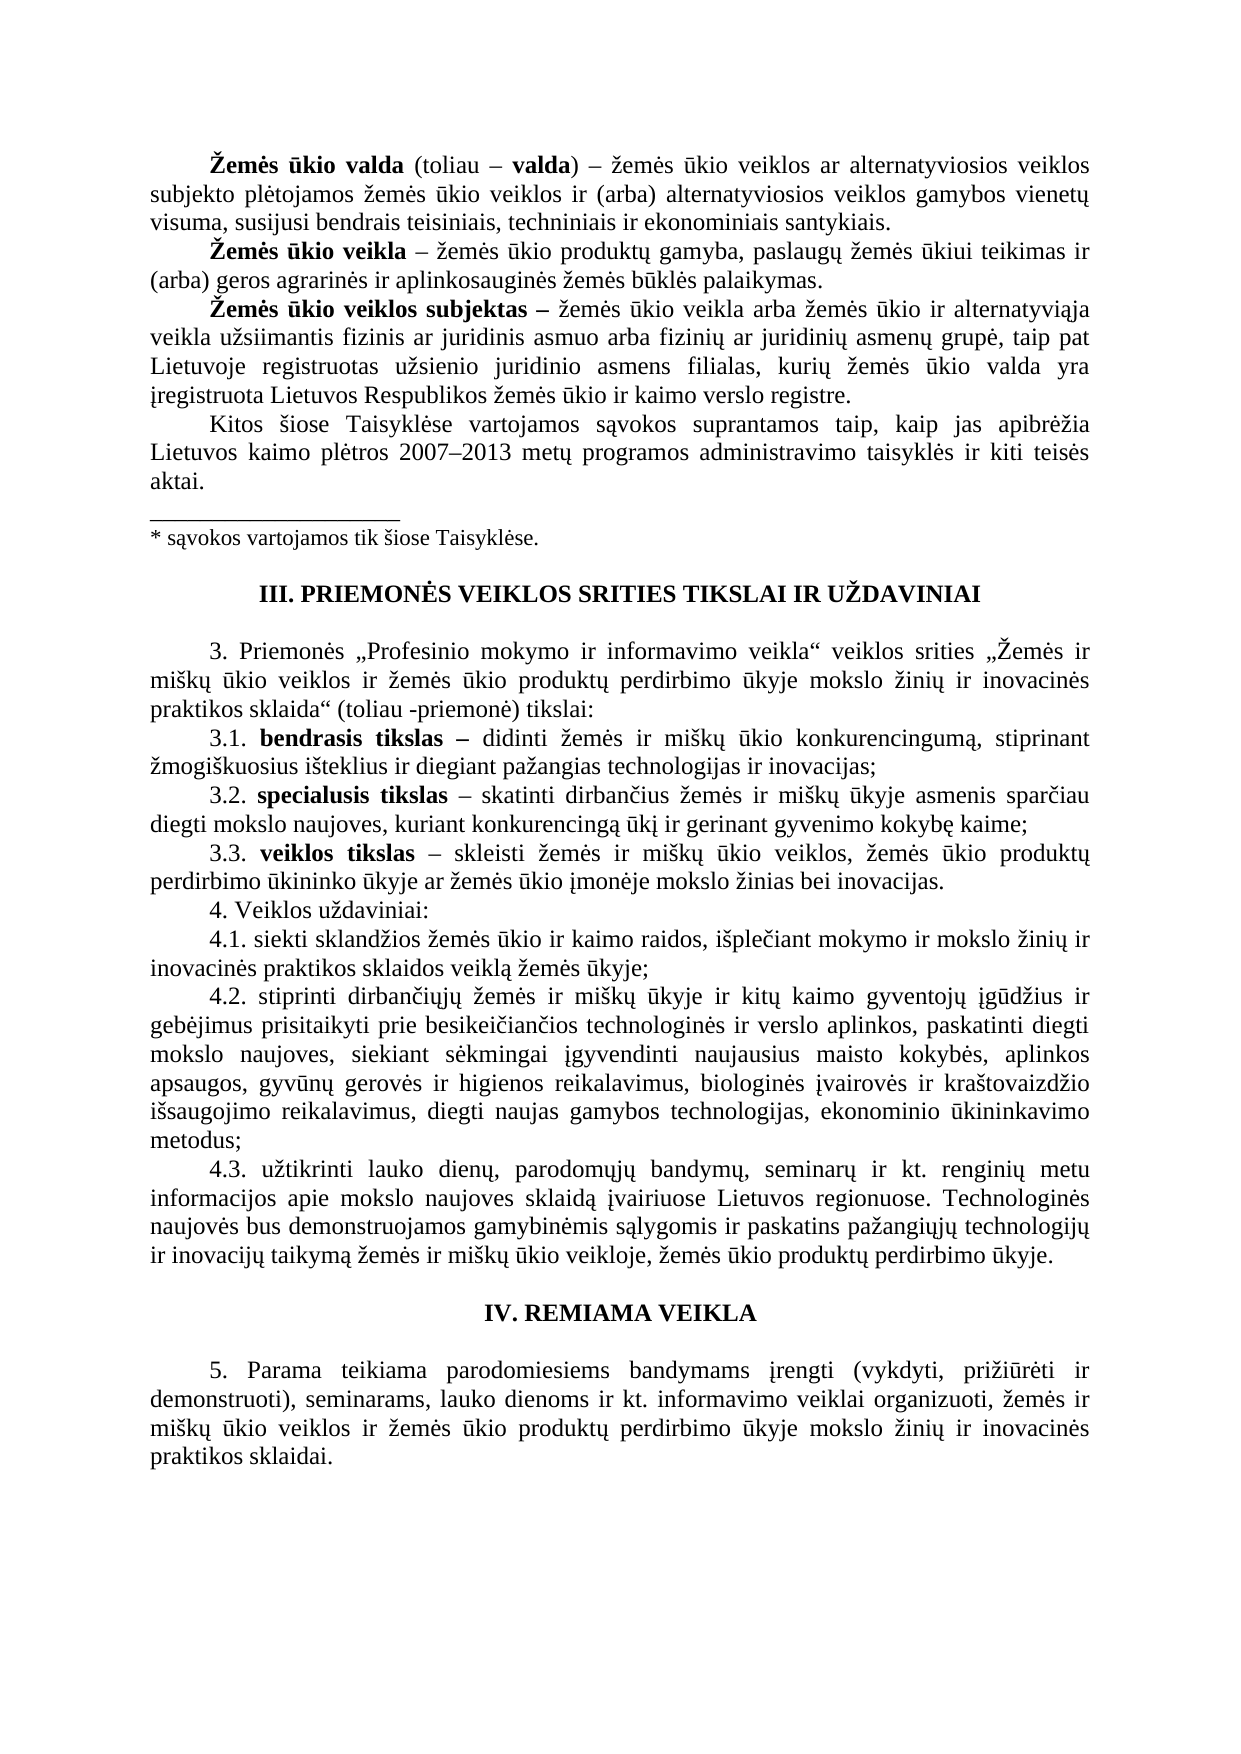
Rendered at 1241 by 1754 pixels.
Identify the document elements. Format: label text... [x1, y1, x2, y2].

text Žemės ūkio veiklos subjektas – žemės ūkio veikla arba žemės ūkio ir alternatyviąja veikla užsiimantis fizinis ar juridinis asmuo arba fizinių ar juridinių asmenų grupė, taip pat Lietuvoje registruotas užsienio juridinio asmens filialas, kurių žemės ūkio valda yra įregistruota Lietuvos Respublikos žemės ūkio ir kaimo verslo registre. [150, 294, 1091, 409]
text ____________________ [150, 495, 1091, 524]
text III. PRIEMONĖS VEIKLOS SRITIES TIKSLAI IR UŽDAVINIAI [150, 579, 1091, 608]
text 5. Parama teikiama parodomiesiems bandymams įrengti (vykdyti, prižiūrėti ir demonstruoti), seminarams, lauko dienoms ir kt. informavimo veiklai organizuoti, žemės ir miškų ūkio veiklos ir žemės ūkio produktų perdirbimo ūkyje mokslo žinių ir inovacinės praktikos sklaidai. [150, 1355, 1091, 1470]
text 4.3. užtikrinti lauko dienų, parodomųjų bandymų, seminarų ir kt. renginių metu informacijos apie mokslo naujoves sklaidą įvairiuose Lietuvos regionuose. Technologinės naujovės bus demonstruojamos gamybinėmis sąlygomis ir paskatins pažangiųjų technologijų ir inovacijų taikymą žemės ir miškų ūkio veikloje, žemės ūkio produktų perdirbimo ūkyje. [150, 1154, 1091, 1269]
text Kitos šiose Taisyklėse vartojamos sąvokos suprantamos taip, kaip jas apibrėžia Lietuvos kaimo plėtros 2007–2013 metų programos administravimo taisyklės ir kiti teisės aktai. [150, 409, 1091, 495]
text IV. REMIAMA VEIKLA [150, 1298, 1091, 1326]
text Žemės ūkio valda (toliau – valda) – žemės ūkio veiklos ar alternatyviosios veiklos subjekto plėtojamos žemės ūkio veiklos ir (arba) alternatyviosios veiklos gamybos vienetų visuma, susijusi bendrais teisiniais, techniniais ir ekonominiais santykiais. [150, 150, 1091, 236]
text 4. Veiklos uždaviniai: [150, 895, 1091, 924]
text 4.2. stiprinti dirbančiųjų žemės ir miškų ūkyje ir kitų kaimo gyventojų įgūdžius ir gebėjimus prisitaikyti prie besikeičiančios technologinės ir verslo aplinkos, paskatinti diegti mokslo naujoves, siekiant sėkmingai įgyvendinti naujausius maisto kokybės, aplinkos apsaugos, gyvūnų gerovės ir higienos reikalavimus, biologinės įvairovės ir kraštovaizdžio išsaugojimo reikalavimus, diegti naujas gamybos technologijas, ekonominio ūkininkavimo metodus; [150, 981, 1091, 1154]
text Žemės ūkio veikla – žemės ūkio produktų gamyba, paslaugų žemės ūkiui teikimas ir (arba) geros agrarinės ir aplinkosauginės žemės būklės palaikymas. [150, 236, 1091, 294]
text 3. Priemonės „Profesinio mokymo ir informavimo veikla“ veiklos srities „Žemės ir miškų ūkio veiklos ir žemės ūkio produktų perdirbimo ūkyje mokslo žinių ir inovacinės praktikos sklaida“ (toliau -priemonė) tikslai: [150, 636, 1091, 723]
text 3.1. bendrasis tikslas – didinti žemės ir miškų ūkio konkurencingumą, stiprinant žmogiškuosius išteklius ir diegiant pažangias technologijas ir inovacijas; [150, 723, 1091, 780]
text * sąvokos vartojamos tik šiose Taisyklėse. [150, 524, 1091, 550]
text 4.1. siekti sklandžios žemės ūkio ir kaimo raidos, išplečiant mokymo ir mokslo žinių ir inovacinės praktikos sklaidos veiklą žemės ūkyje; [150, 924, 1091, 981]
text 3.3. veiklos tikslas – skleisti žemės ir miškų ūkio veiklos, žemės ūkio produktų perdirbimo ūkininko ūkyje ar žemės ūkio įmonėje mokslo žinias bei inovacijas. [150, 838, 1091, 895]
text 3.2. specialusis tikslas – skatinti dirbančius žemės ir miškų ūkyje asmenis sparčiau diegti mokslo naujoves, kuriant konkurencingą ūkį ir gerinant gyvenimo kokybę kaime; [150, 780, 1091, 838]
